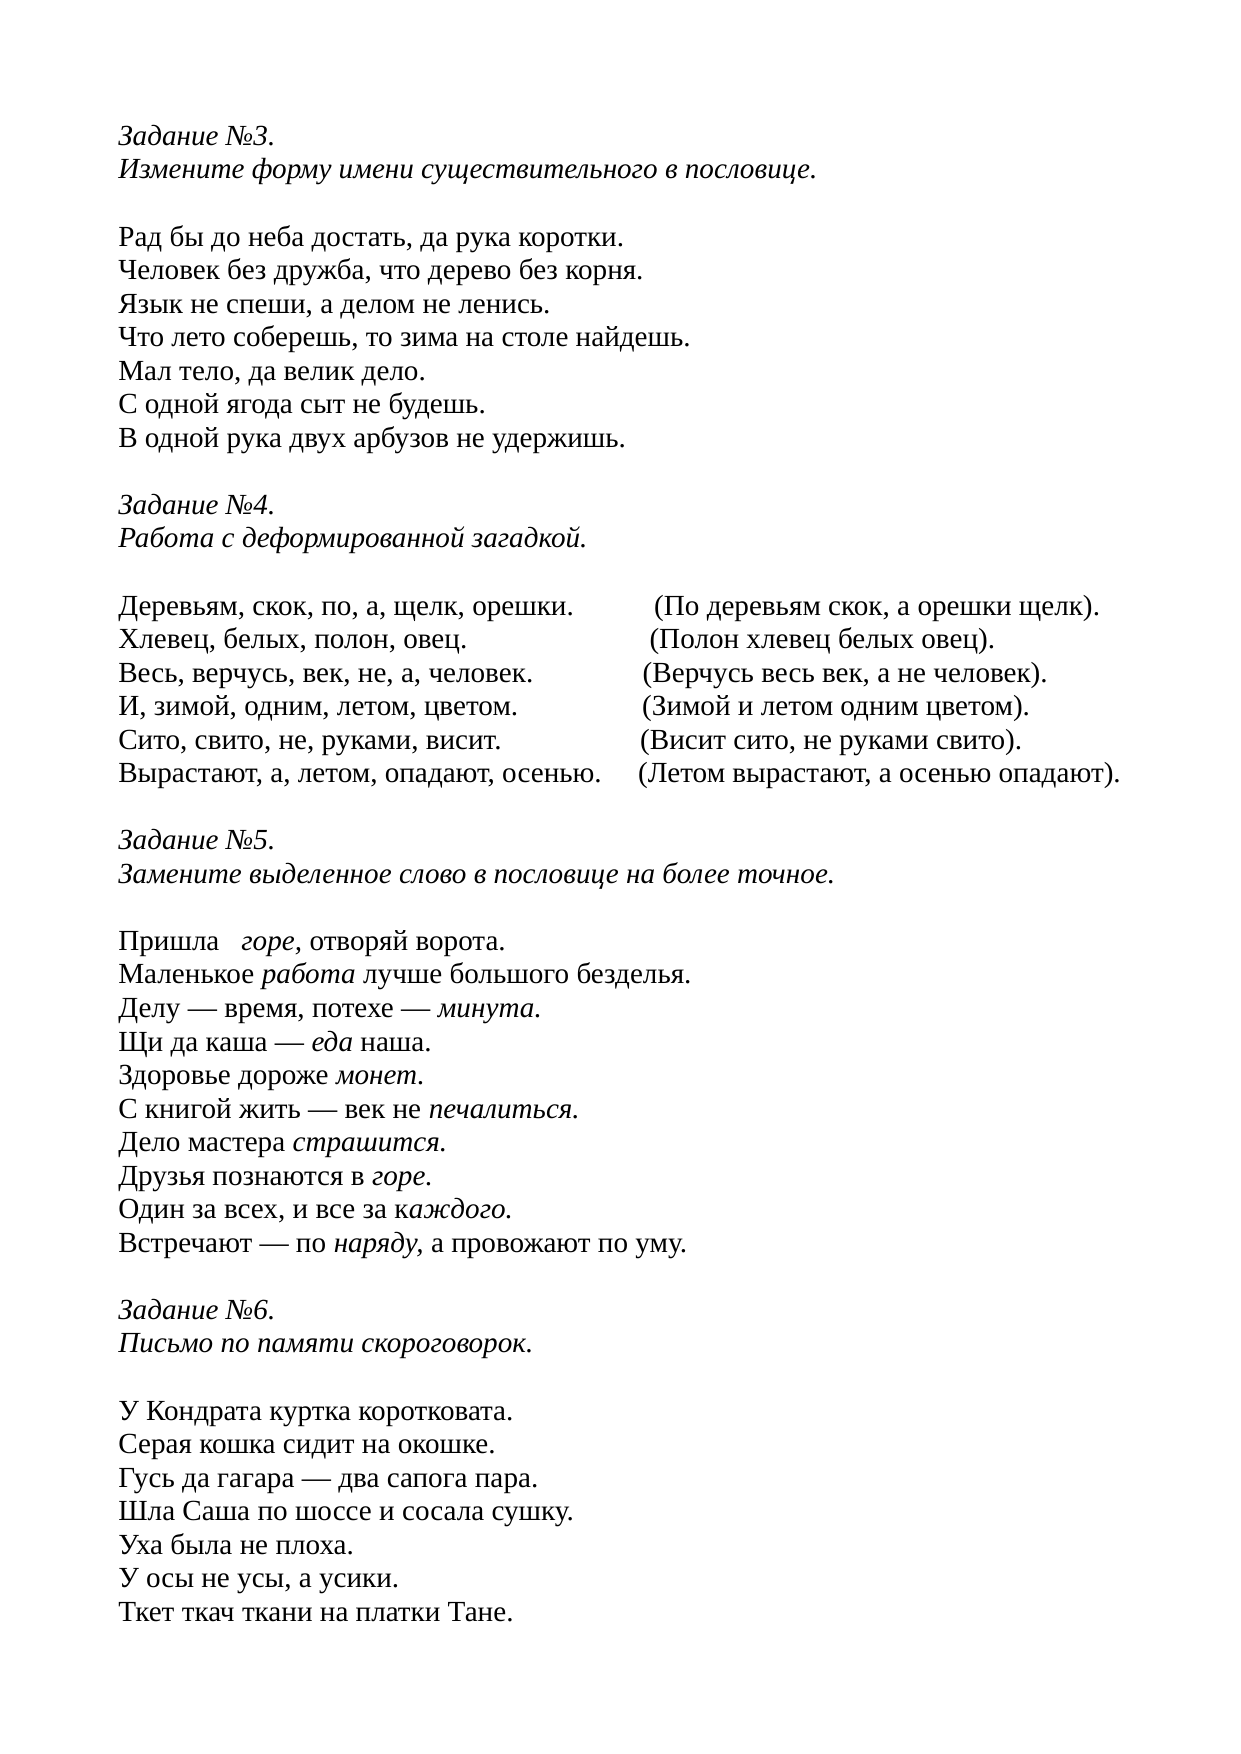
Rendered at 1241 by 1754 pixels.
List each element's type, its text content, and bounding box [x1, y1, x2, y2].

text Уха была не плоха. [118, 1527, 1122, 1560]
text Задание №5. [118, 822, 1122, 856]
text Язык не спеши, а делом не ленись. [118, 286, 1122, 319]
text Вырастают, а, летом, опадают, осенью. (Летом вырастают, а осенью опадают). [118, 755, 1122, 789]
text С книгой жить — век не печалиться. [118, 1091, 1122, 1124]
text Щи да каша — еда наша. [118, 1024, 1122, 1057]
text Рад бы до неба достать, да рука коротки. [118, 219, 1122, 252]
text У Кондрата куртка коротковата. [118, 1393, 1122, 1426]
text Человек без дружба, что дерево без корня. [118, 252, 1122, 286]
text С одной ягода сыт не будешь. [118, 386, 1122, 420]
text Задание №4. [118, 487, 1122, 521]
text Что лето соберешь, то зима на столе найдешь. [118, 319, 1122, 353]
text Задание №3. [118, 118, 1122, 152]
text Работа с деформированной загадкой. [118, 521, 1122, 554]
text Деревьям, скок, по, а, щелк, орешки. (По деревьям скок, а орешки щелк). [118, 588, 1122, 621]
text Здоровье дороже монет. [118, 1057, 1122, 1091]
text Встречают — по наряду, а провожают по уму. [118, 1225, 1122, 1258]
text И, зимой, одним, летом, цветом. (Зимой и летом одним цветом). [118, 688, 1122, 722]
text Замените выделенное слово в пословице на более точное. [118, 856, 1122, 889]
text У осы не усы, а усики. [118, 1560, 1122, 1594]
text Маленькое работа лучше большого безделья. [118, 957, 1122, 990]
text В одной рука двух арбузов не удержишь. [118, 420, 1122, 453]
text Делу — время, потехе — минута. [118, 990, 1122, 1024]
text Ткет ткач ткани на платки Тане. [118, 1594, 1122, 1627]
text Пришла горе, отворяй ворота. [118, 923, 1122, 957]
text Гусь да гагара — два сапога пара. [118, 1460, 1122, 1493]
text Шла Саша по шоссе и сосала сушку. [118, 1493, 1122, 1527]
text Один за всех, и все за каждого. [118, 1191, 1122, 1225]
text Письмо по памяти скороговорок. [118, 1326, 1122, 1359]
text Измените форму имени существительного в пословице. [118, 152, 1122, 185]
text Сито, свито, не, руками, висит. (Висит сито, не руками свито). [118, 722, 1122, 755]
text Друзья познаются в горе. [118, 1158, 1122, 1191]
text Серая кошка сидит на окошке. [118, 1426, 1122, 1460]
text Весь, верчусь, век, не, а, человек. (Верчусь весь век, а не человек). [118, 655, 1122, 688]
text Дело мастера страшится. [118, 1124, 1122, 1158]
text Хлевец, белых, полон, овец. (Полон хлевец белых овец). [118, 621, 1122, 655]
text Задание №6. [118, 1292, 1122, 1326]
text Мал тело, да велик дело. [118, 353, 1122, 386]
